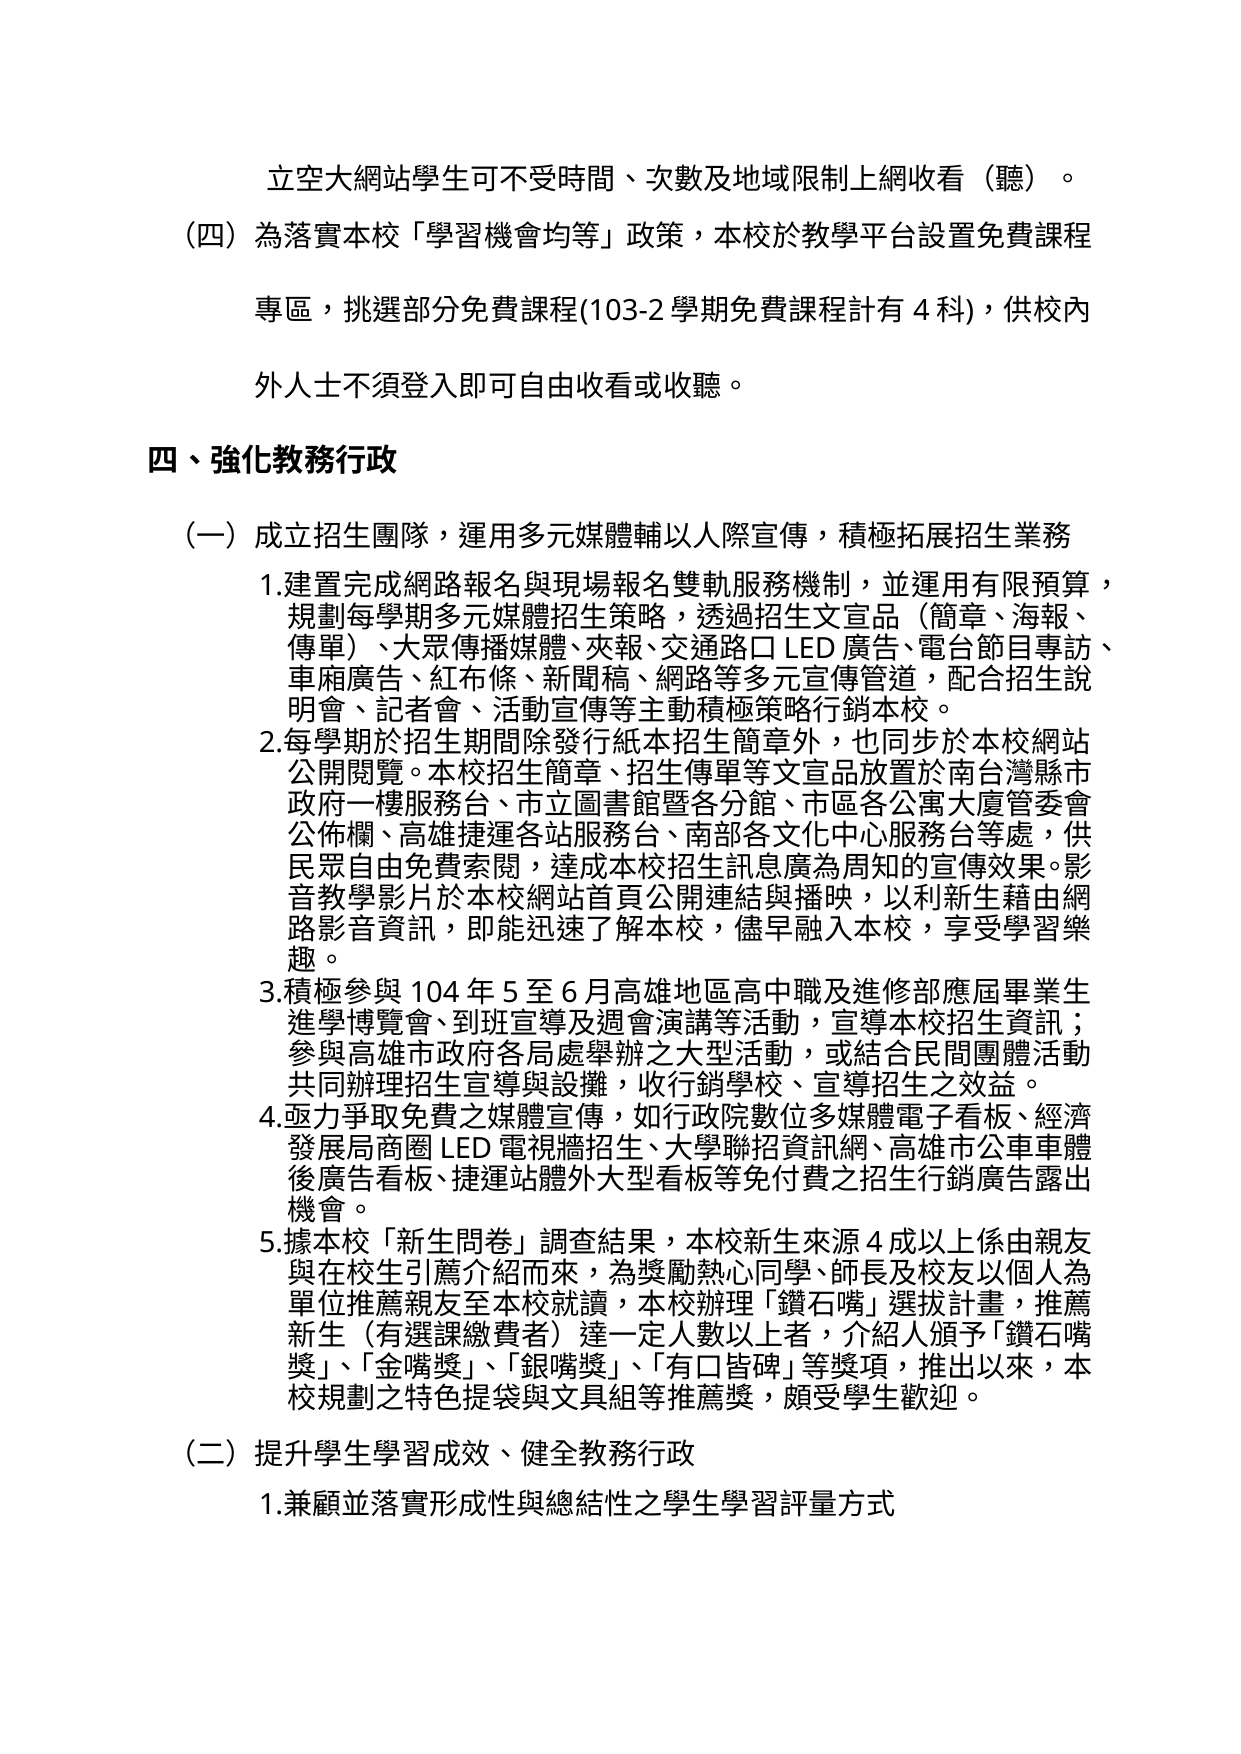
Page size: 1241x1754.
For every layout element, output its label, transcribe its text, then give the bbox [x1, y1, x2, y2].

text 5.據本校「新生問卷」調查結果，本校新生來源4成以上係由親友與在校生引薦介紹而來，為獎勵熱心同學、師長及校友以個人為單位推薦親友至本校就讀，本校辦理「鑽石嘴」選拔計畫，推薦新生（有選課繳費者）達一定人數以上者，介紹人頒予「鑽石嘴獎」、「金嘴獎」、「銀嘴獎」、「有口皆碑」等獎項，推出以來，本校規劃之特色提袋與文具組等推薦獎，頗受學生歡迎。 [258, 1227, 1092, 1414]
text 4.亟力爭取免費之媒體宣傳，如行政院數位多媒體電子看板、經濟發展局商圈LED電視牆招生、大學聯招資訊網、高雄市公車車體後廣告看板、捷運站體外大型看板等免付費之招生行銷廣告露出機會。 [258, 1102, 1092, 1227]
text 立空大網站學生可不受時間、次數及地域限制上網收看（聽）。 [266, 164, 1092, 196]
text （一）成立招生團隊，運用多元媒體輔以人際宣傳，積極拓展招生業務 [167, 496, 1092, 571]
text 1.兼顧並落實形成性與總結性之學生學習評量方式 [258, 1489, 1092, 1521]
text （二）提升學生學習成效、健全教務行政 [167, 1414, 1092, 1489]
text 四、強化教務行政 [148, 421, 1092, 496]
text 1.建置完成網路報名與現場報名雙軌服務機制，並運用有限預算，規劃每學期多元媒體招生策略，透過招生文宣品（簡章、海報、傳單）、大眾傳播媒體、夾報、交通路口LED廣告、電台節目專訪、車廂廣告、紅布條、新聞稿、網路等多元宣傳管道，配合招生說明會、記者會、活動宣傳等主動積極策略行銷本校。 [258, 571, 1092, 727]
text 3.積極參與104年5至6月高雄地區高中職及進修部應屆畢業生進學博覽會、到班宣導及週會演講等活動，宣導本校招生資訊；參與高雄市政府各局處舉辦之大型活動，或結合民間團體活動共同辦理招生宣導與設攤，收行銷學校、宣導招生之效益。 [258, 977, 1092, 1102]
text （四）為落實本校「學習機會均等」政策，本校於教學平台設置免費課程專區，挑選部分免費課程(103-2學期免費課程計有4科)，供校內外人士不須登入即可自由收看或收聽。 [167, 196, 1092, 421]
text 2.每學期於招生期間除發行紙本招生簡章外，也同步於本校網站公開閱覽。本校招生簡章、招生傳單等文宣品放置於南台灣縣市政府一樓服務台、市立圖書館暨各分館、市區各公寓大廈管委會公佈欄、高雄捷運各站服務台、南部各文化中心服務台等處，供民眾自由免費索閱，達成本校招生訊息廣為周知的宣傳效果。影音教學影片於本校網站首頁公開連結與播映，以利新生藉由網路影音資訊，即能迅速了解本校，儘早融入本校，享受學習樂趣。 [258, 727, 1092, 977]
